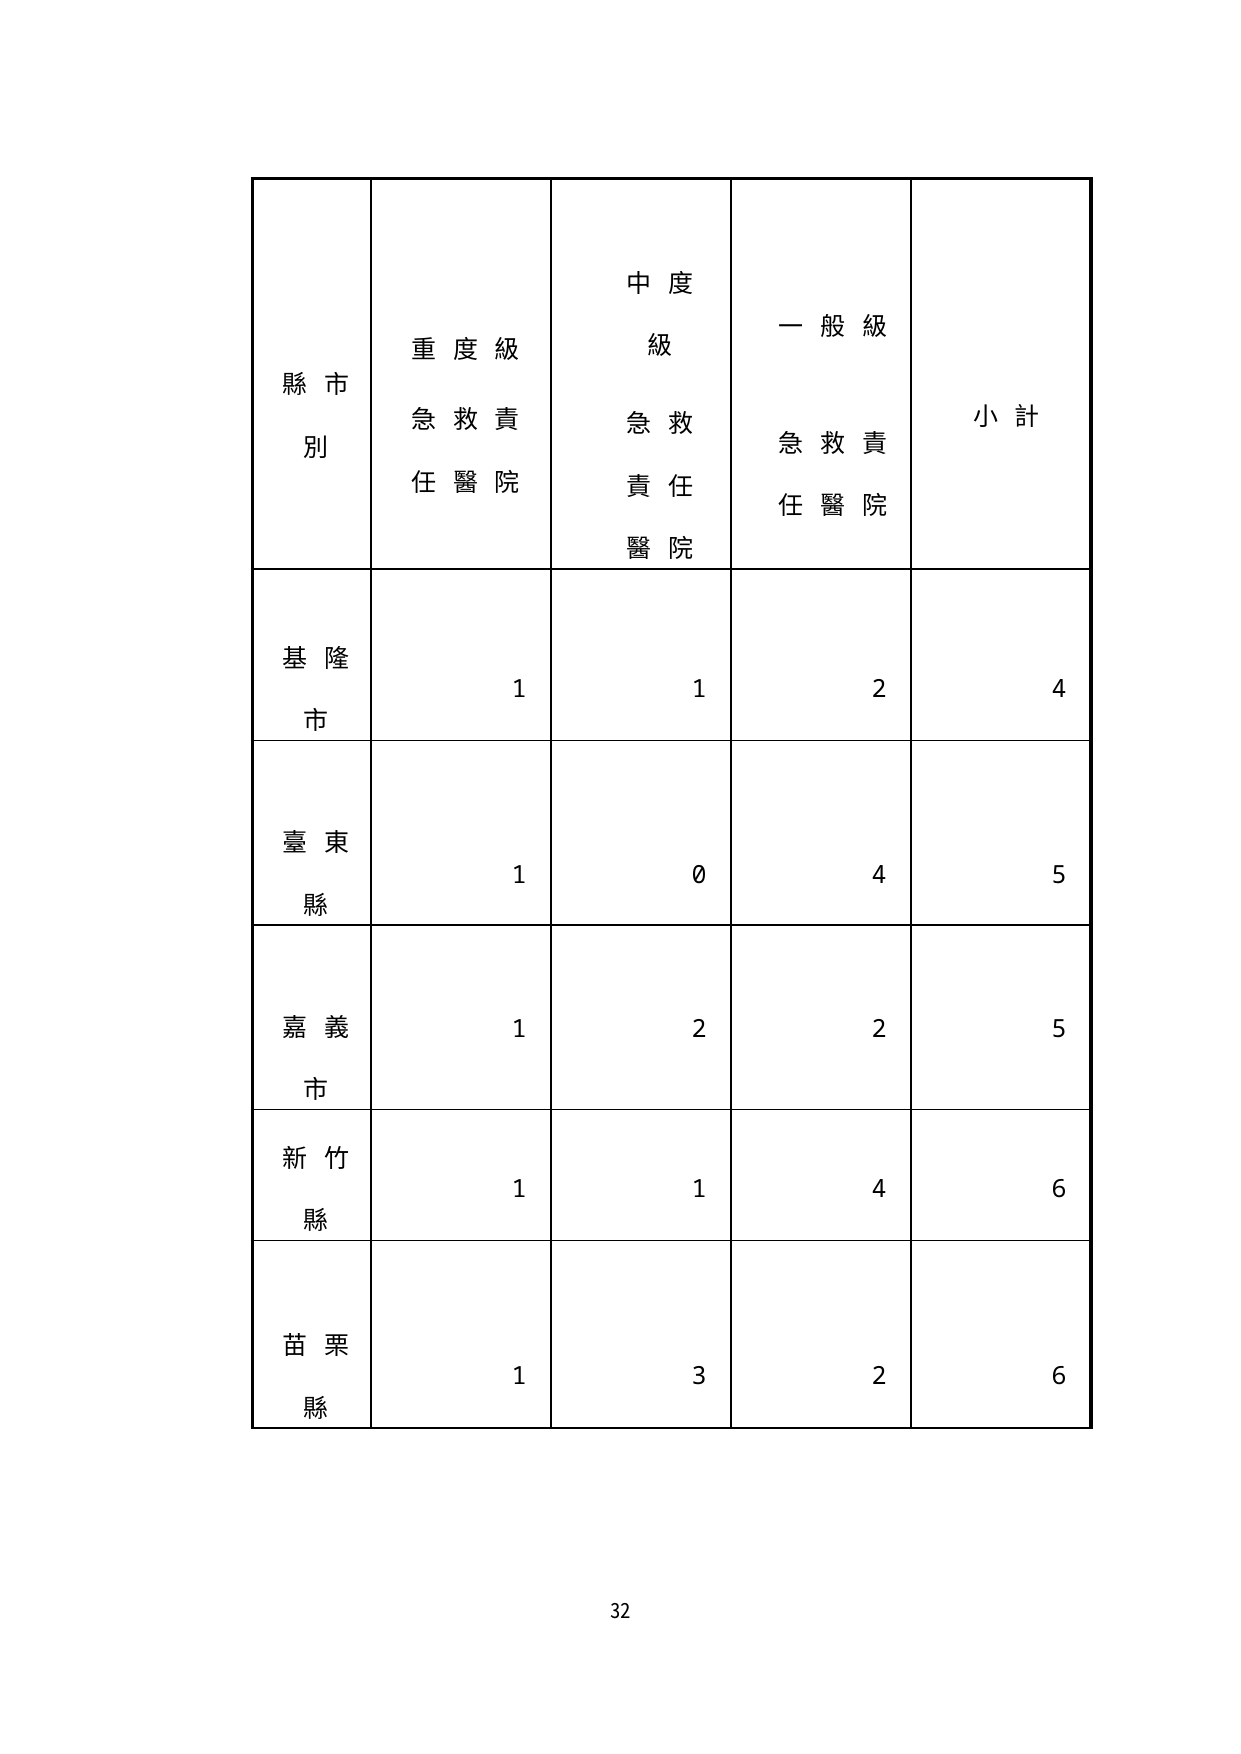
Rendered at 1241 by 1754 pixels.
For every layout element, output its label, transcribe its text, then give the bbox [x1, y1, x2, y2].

table_cell 4 [912, 570, 1089, 740]
table_cell 0 [552, 741, 730, 924]
table_cell 5 [912, 926, 1089, 1108]
table_cell 苗栗縣 [254, 1241, 370, 1427]
table_header 一般級 急救責任醫院 [732, 180, 910, 568]
table_cell 3 [552, 1241, 730, 1427]
table_cell 2 [732, 926, 910, 1108]
table_cell 1 [372, 570, 550, 740]
table_header 重度級 急救責任醫院 [372, 180, 550, 568]
table_cell 1 [552, 570, 730, 740]
table_header 小計 [912, 180, 1089, 568]
table_header 中度級 急救責任醫院 [552, 180, 730, 568]
table_cell 5 [912, 741, 1089, 924]
table_cell 1 [372, 1241, 550, 1427]
table_cell 基隆市 [254, 570, 370, 740]
table_cell 嘉義市 [254, 926, 370, 1108]
table_cell 2 [732, 570, 910, 740]
table_cell 1 [372, 741, 550, 924]
table_cell 4 [732, 741, 910, 924]
table_cell 1 [552, 1110, 730, 1240]
table_cell 6 [912, 1110, 1089, 1240]
table_cell 6 [912, 1241, 1089, 1427]
table_cell 1 [372, 1110, 550, 1240]
table_cell 4 [732, 1110, 910, 1240]
table_cell 2 [732, 1241, 910, 1427]
table_cell 臺東縣 [254, 741, 370, 924]
table_cell 2 [552, 926, 730, 1108]
table_cell 新竹縣 [254, 1110, 370, 1240]
table_header 縣市別 [254, 180, 370, 568]
table_cell 1 [372, 926, 550, 1108]
